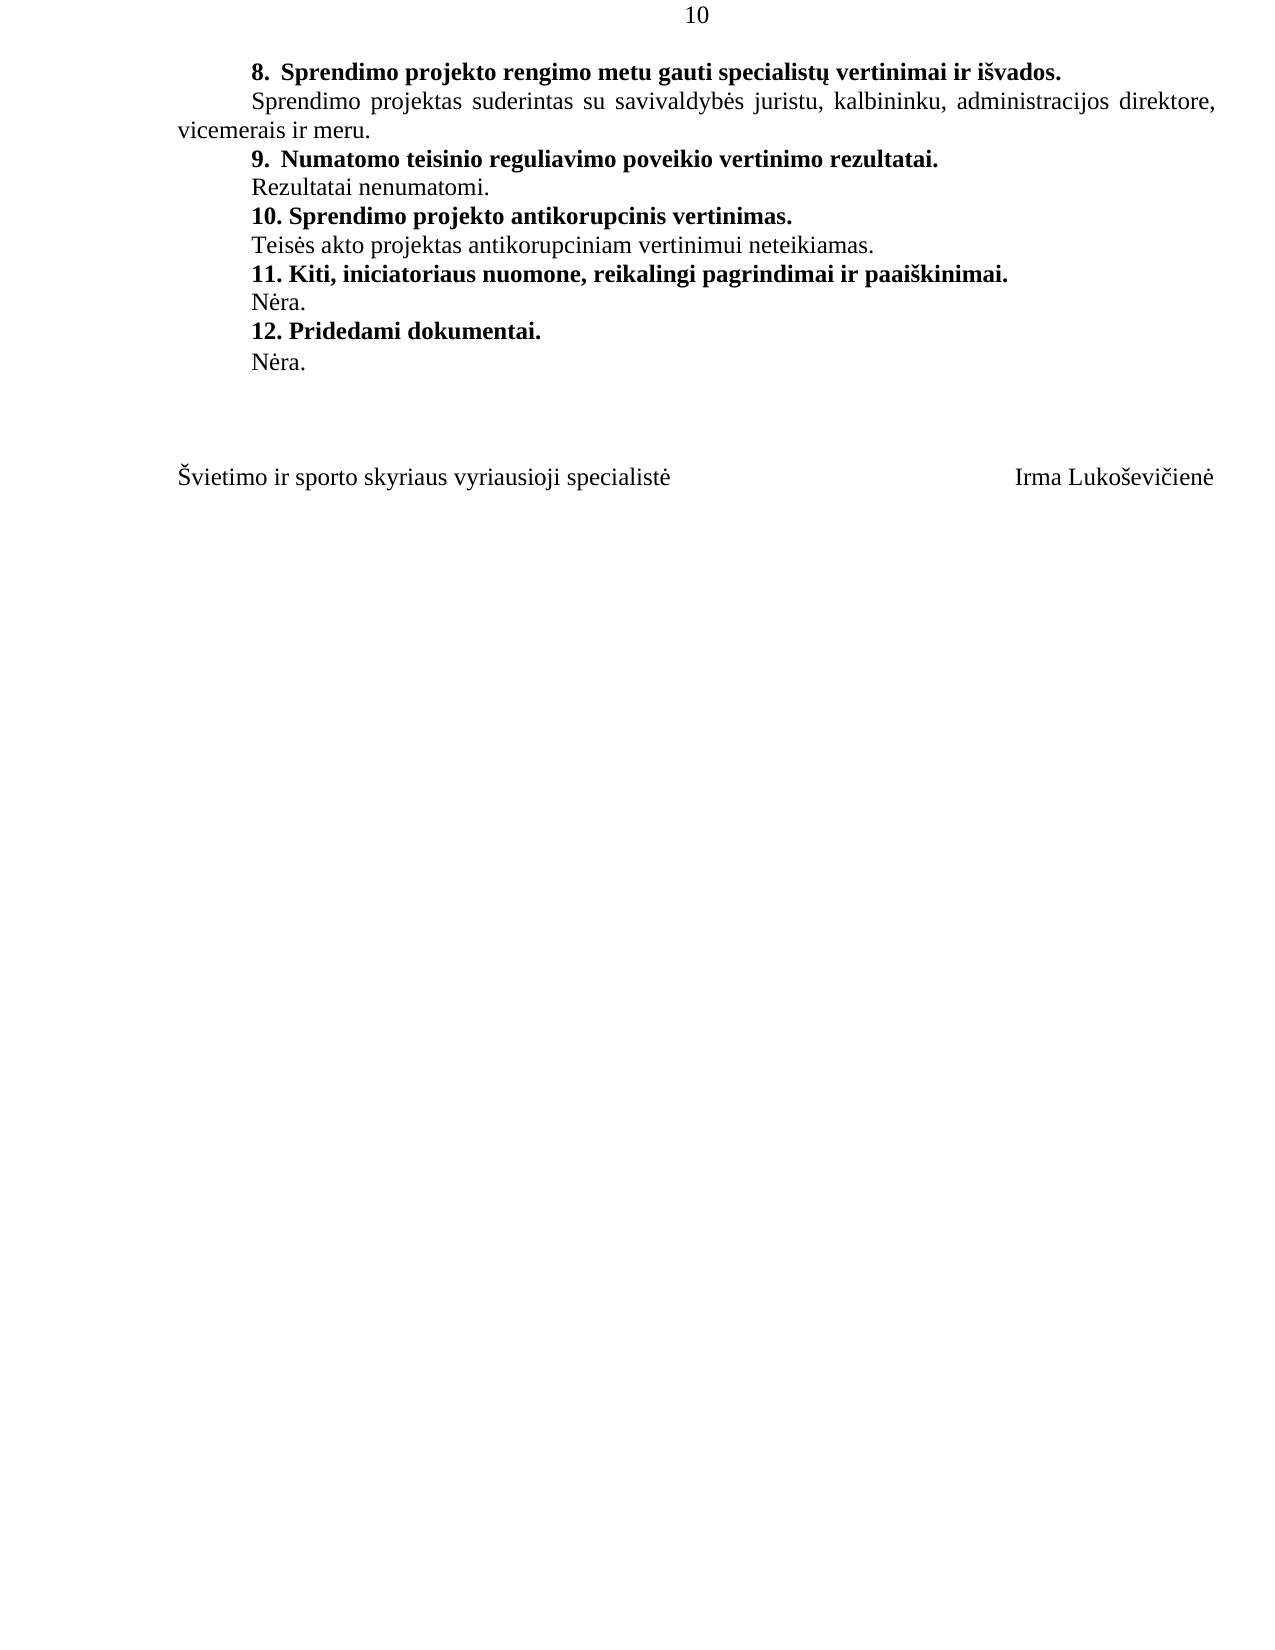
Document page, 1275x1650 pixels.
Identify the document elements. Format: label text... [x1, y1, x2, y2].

text Nėra. [251, 287, 1216, 316]
text Švietimo ir sporto skyriaus vyriausioji specialistė Irma Lukoševičienė [177, 462, 1216, 491]
text 12. Pridedami dokumentai. [251, 316, 1216, 345]
text 11. Kiti, iniciatoriaus nuomone, reikalingi pagrindimai ir paaiškinimai. [251, 259, 1216, 287]
text 9. Numatomo teisinio reguliavimo poveikio vertinimo rezultatai. [251, 144, 1216, 172]
text 10. Sprendimo projekto antikorupcinis vertinimas. [251, 201, 1216, 230]
text Rezultatai nenumatomi. [177, 172, 1216, 201]
text Nėra. [177, 347, 1216, 376]
text Sprendimo projektas suderintas su savivaldybės juristu, kalbininku, administracijos direktore, vicemerais ir meru. [177, 86, 1216, 144]
text 8. Sprendimo projekto rengimo metu gauti specialistų vertinimai ir išvados. [251, 57, 1216, 86]
text Teisės akto projektas antikorupciniam vertinimui neteikiamas. [177, 230, 1216, 259]
